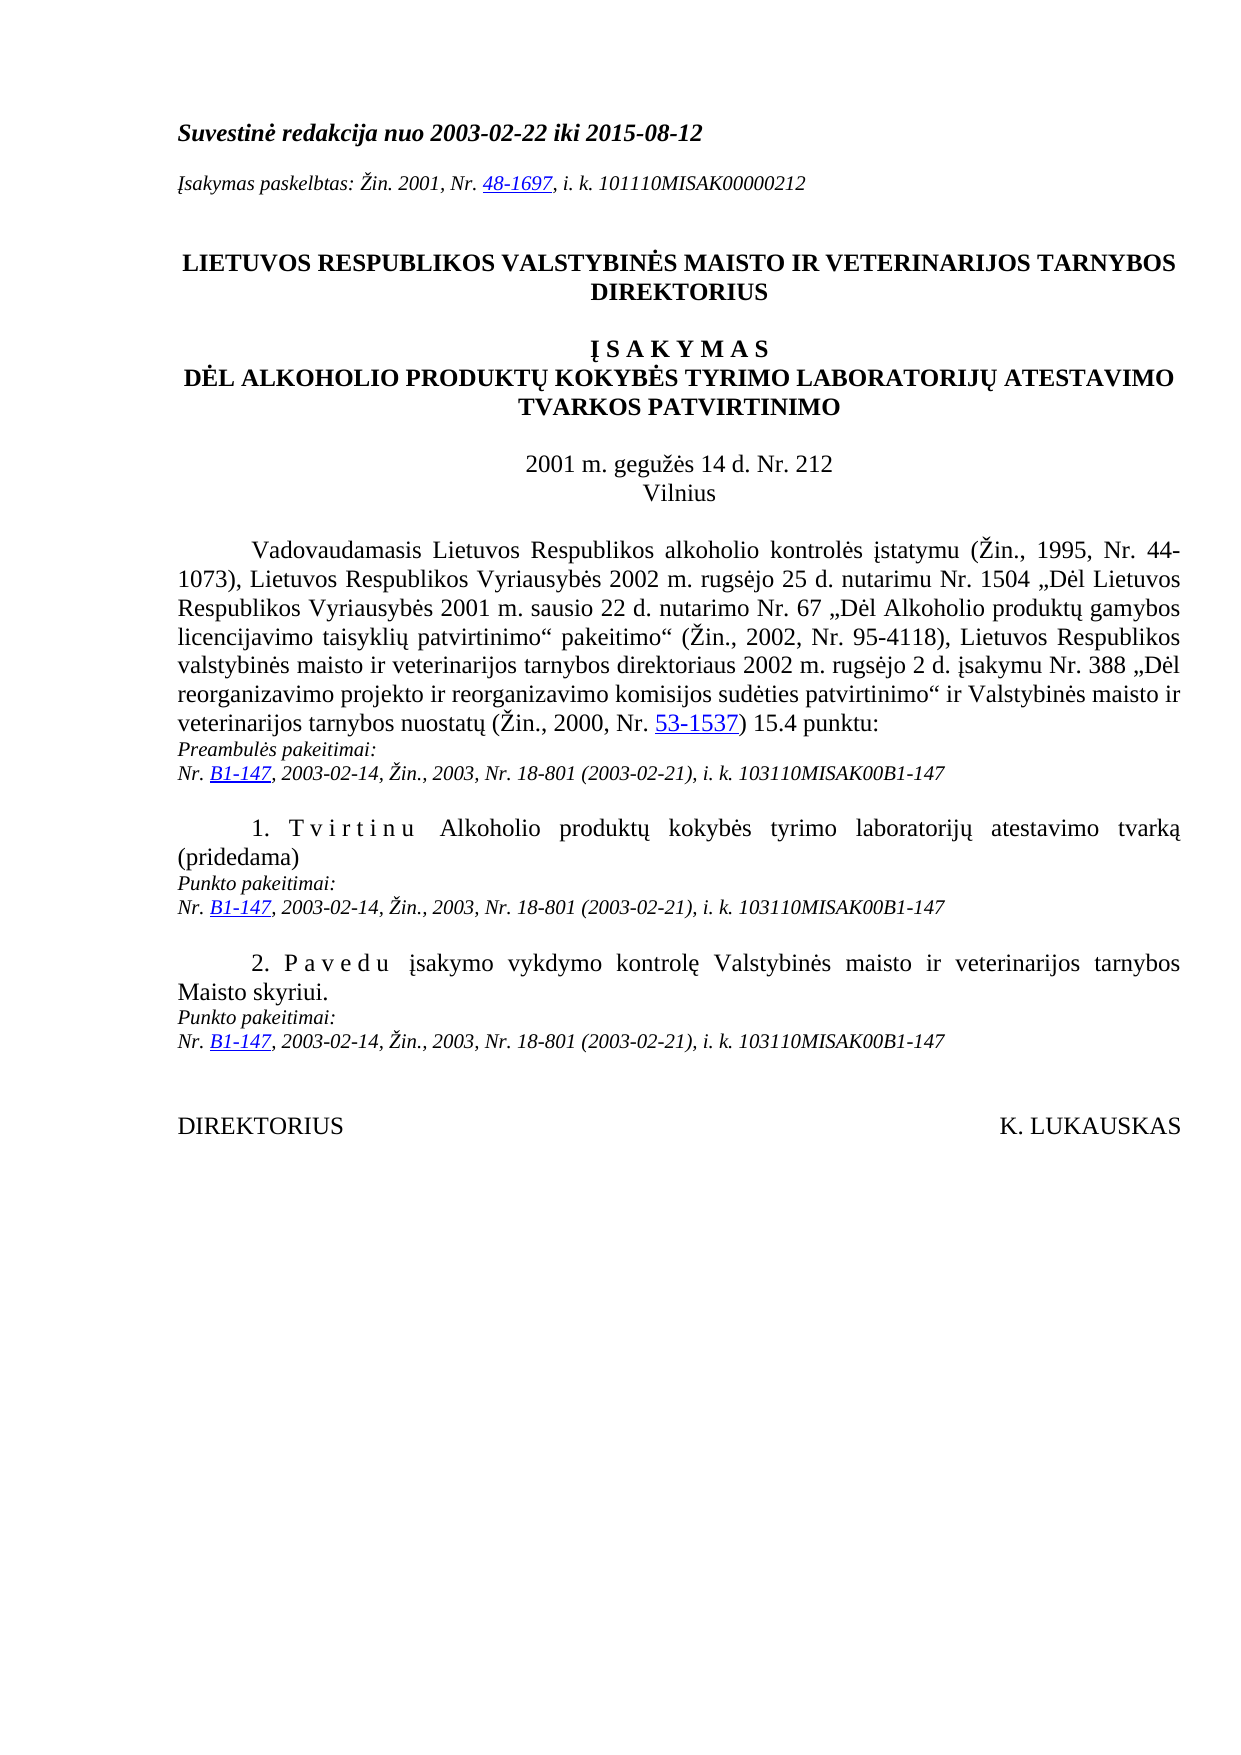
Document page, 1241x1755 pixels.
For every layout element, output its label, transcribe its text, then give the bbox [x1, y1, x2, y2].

text 2001 m. gegužės 14 d. Nr. 212 [177, 449, 1181, 478]
text Direktorius K. Lukauskas [177, 1111, 1181, 1140]
text Nr. B1-147, 2003-02-14, Žin., 2003, Nr. 18-801 (2003-02-21), i. k. 103110MISAK00B1-147 [177, 761, 1181, 785]
text Punkto pakeitimai: [177, 1005, 1181, 1029]
text 2. Pavedu įsakymo vykdymo kontrolę Valstybinės maisto ir veterinarijos tarnybos Maisto skyriui. [177, 948, 1181, 1005]
text Preambulės pakeitimai: [177, 737, 1181, 761]
text Vadovaudamasis Lietuvos Respublikos alkoholio kontrolės įstatymu (Žin., 1995, Nr. 44- 1073), Lietuvos Respublikos Vyriausybės 2002 m. rugsėjo 25 d. nutarimu Nr. 1504 „Dėl Lietuvos Respublikos Vyriausybės 2001 m. sausio 22 d. nutarimo Nr. 67 „Dėl Alkoholio produktų gamybos licencijavimo taisyklių patvirtinimo“ pakeitimo“ (Žin., 2002, Nr. 95-4118), Lietuvos Respublikos valstybinės maisto ir veterinarijos tarnybos direktoriaus 2002 m. rugsėjo 2 d. įsakymu Nr. 388 „Dėl reorganizavimo projekto ir reorganizavimo komisijos sudėties patvirtinimo“ ir Valstybinės maisto ir veterinarijos tarnybos nuostatų (Žin., 2000, Nr. 53-1537) 15.4 punktu: [177, 535, 1181, 737]
text 1. Tvirtinu Alkoholio produktų kokybės tyrimo laboratorijų atestavimo tvarką (pridedama) [177, 813, 1181, 871]
text Punkto pakeitimai: [177, 871, 1181, 895]
text Į S A K Y M A S [177, 334, 1181, 363]
text DĖL ALKOHOLIO PRODUKTŲ KOKYBĖS TYRIMO LABORATORIJŲ ATESTAVIMO TVARKOS PATVIRTINIMO [177, 363, 1181, 420]
text Vilnius [177, 478, 1181, 507]
text Suvestinė redakcija nuo 2003-02-22 iki 2015-08-12 [177, 118, 1181, 147]
text Įsakymas paskelbtas: Žin. 2001, Nr. 48-1697, i. k. 101110MISAK00000212 [177, 171, 1181, 195]
text Nr. B1-147, 2003-02-14, Žin., 2003, Nr. 18-801 (2003-02-21), i. k. 103110MISAK00B1-147 [177, 1029, 1181, 1053]
text LIETUVOS RESPUBLIKOS VALSTYBINĖS MAISTO IR VETERINARIJOS TARNYBOS DIREKTORIUS [177, 248, 1181, 305]
text Nr. B1-147, 2003-02-14, Žin., 2003, Nr. 18-801 (2003-02-21), i. k. 103110MISAK00B1-147 [177, 895, 1181, 919]
